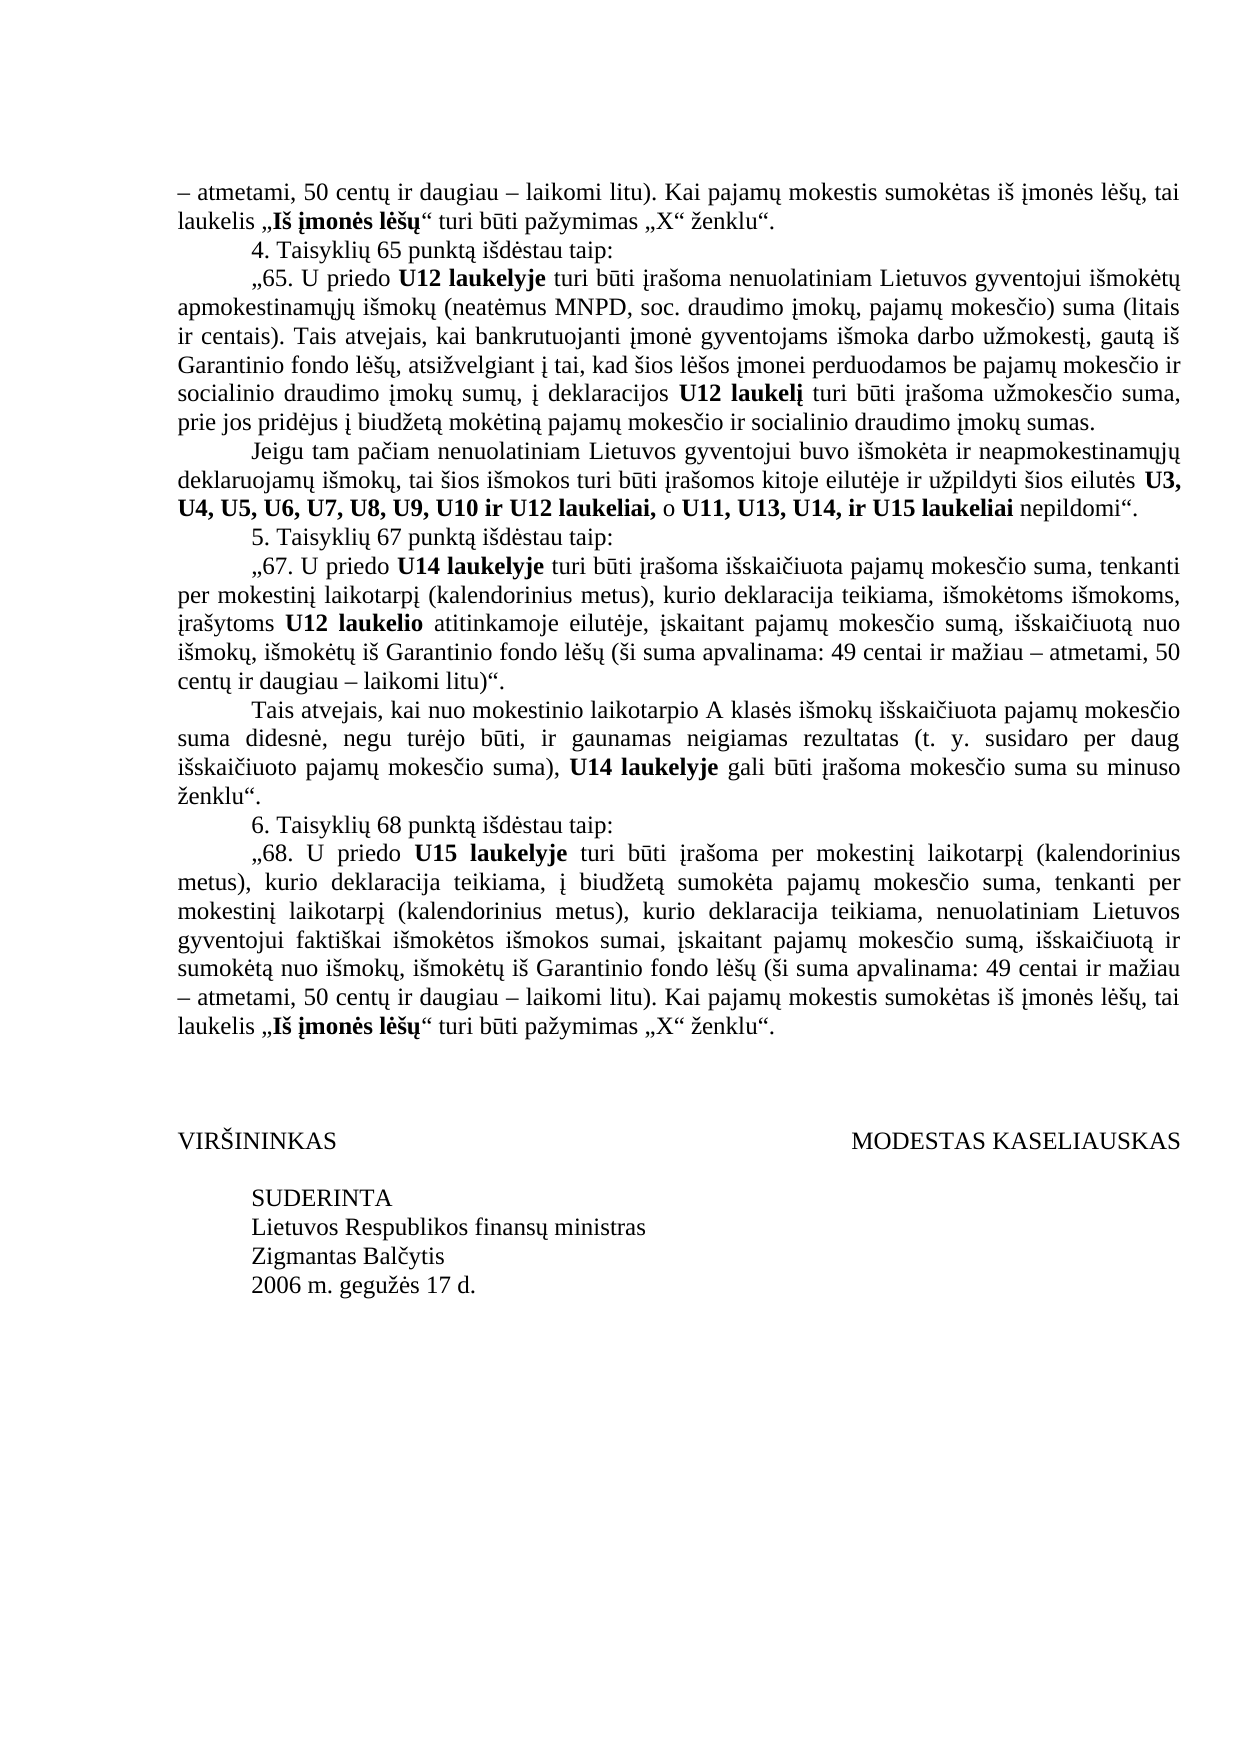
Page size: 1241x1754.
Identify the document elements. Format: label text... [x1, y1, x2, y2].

text Tais atvejais, kai nuo mokestinio laikotarpio A klasės išmokų išskaičiuota pajamų mokesčio suma didesnė, negu turėjo būti, ir gaunamas neigiamas rezultatas (t. y. susidaro per daug išskaičiuoto pajamų mokesčio suma), U14 laukelyje gali būti įrašoma mokesčio suma su minuso ženklu“. [177, 695, 1181, 810]
text 6. Taisyklių 68 punktą išdėstau taip: [177, 810, 1181, 838]
text „67. U priedo U14 laukelyje turi būti įrašoma išskaičiuota pajamų mokesčio suma, tenkanti per mokestinį laikotarpį (kalendorinius metus), kurio deklaracija teikiama, išmokėtoms išmokoms, įrašytoms U12 laukelio atitinkamoje eilutėje, įskaitant pajamų mokesčio sumą, išskaičiuotą nuo išmokų, išmokėtų iš Garantinio fondo lėšų (ši suma apvalinama: 49 centai ir mažiau – atmetami, 50 centų ir daugiau – laikomi litu)“. [177, 551, 1181, 695]
text SUDERINTA [177, 1183, 1181, 1212]
text „65. U priedo U12 laukelyje turi būti įrašoma nenuolatiniam Lietuvos gyventojui išmokėtų apmokestinamųjų išmokų (neatėmus MNPD, soc. draudimo įmokų, pajamų mokesčio) suma (litais ir centais). Tais atvejais, kai bankrutuojanti įmonė gyventojams išmoka darbo užmokestį, gautą iš Garantinio fondo lėšų, atsižvelgiant į tai, kad šios lėšos įmonei perduodamos be pajamų mokesčio ir socialinio draudimo įmokų sumų, į deklaracijos U12 laukelį turi būti įrašoma užmokesčio suma, prie jos pridėjus į biudžetą mokėtiną pajamų mokesčio ir socialinio draudimo įmokų sumas. [177, 263, 1181, 436]
text Jeigu tam pačiam nenuolatiniam Lietuvos gyventojui buvo išmokėta ir neapmokestinamųjų deklaruojamų išmokų, tai šios išmokos turi būti įrašomos kitoje eilutėje ir užpildyti šios eilutės U3, U4, U5, U6, U7, U8, U9, U10 ir U12 laukeliai, o U11, U13, U14, ir U15 laukeliai nepildomi“. [177, 436, 1181, 522]
text 4. Taisyklių 65 punktą išdėstau taip: [177, 235, 1181, 263]
text 5. Taisyklių 67 punktą išdėstau taip: [177, 522, 1181, 551]
text Zigmantas Balčytis [177, 1241, 1181, 1270]
text 2006 m. gegužės 17 d. [177, 1270, 1181, 1298]
text „68. U priedo U15 laukelyje turi būti įrašoma per mokestinį laikotarpį (kalendorinius metus), kurio deklaracija teikiama, į biudžetą sumokėta pajamų mokesčio suma, tenkanti per mokestinį laikotarpį (kalendorinius metus), kurio deklaracija teikiama, nenuolatiniam Lietuvos gyventojui faktiškai išmokėtos išmokos sumai, įskaitant pajamų mokesčio sumą, išskaičiuotą ir sumokėtą nuo išmokų, išmokėtų iš Garantinio fondo lėšų (ši suma apvalinama: 49 centai ir mažiau – atmetami, 50 centų ir daugiau – laikomi litu). Kai pajamų mokestis sumokėtas iš įmonės lėšų, tai laukelis „Iš įmonės lėšų“ turi būti pažymimas „X“ ženklu“. [177, 838, 1181, 1040]
text VIRŠININKAS MODESTAS KASELIAUSKAS [177, 1126, 1181, 1155]
text Lietuvos Respublikos finansų ministras [177, 1212, 1181, 1241]
text – atmetami, 50 centų ir daugiau – laikomi litu). Kai pajamų mokestis sumokėtas iš įmonės lėšų, tai laukelis „Iš įmonės lėšų“ turi būti pažymimas „X“ ženklu“. [177, 177, 1181, 235]
